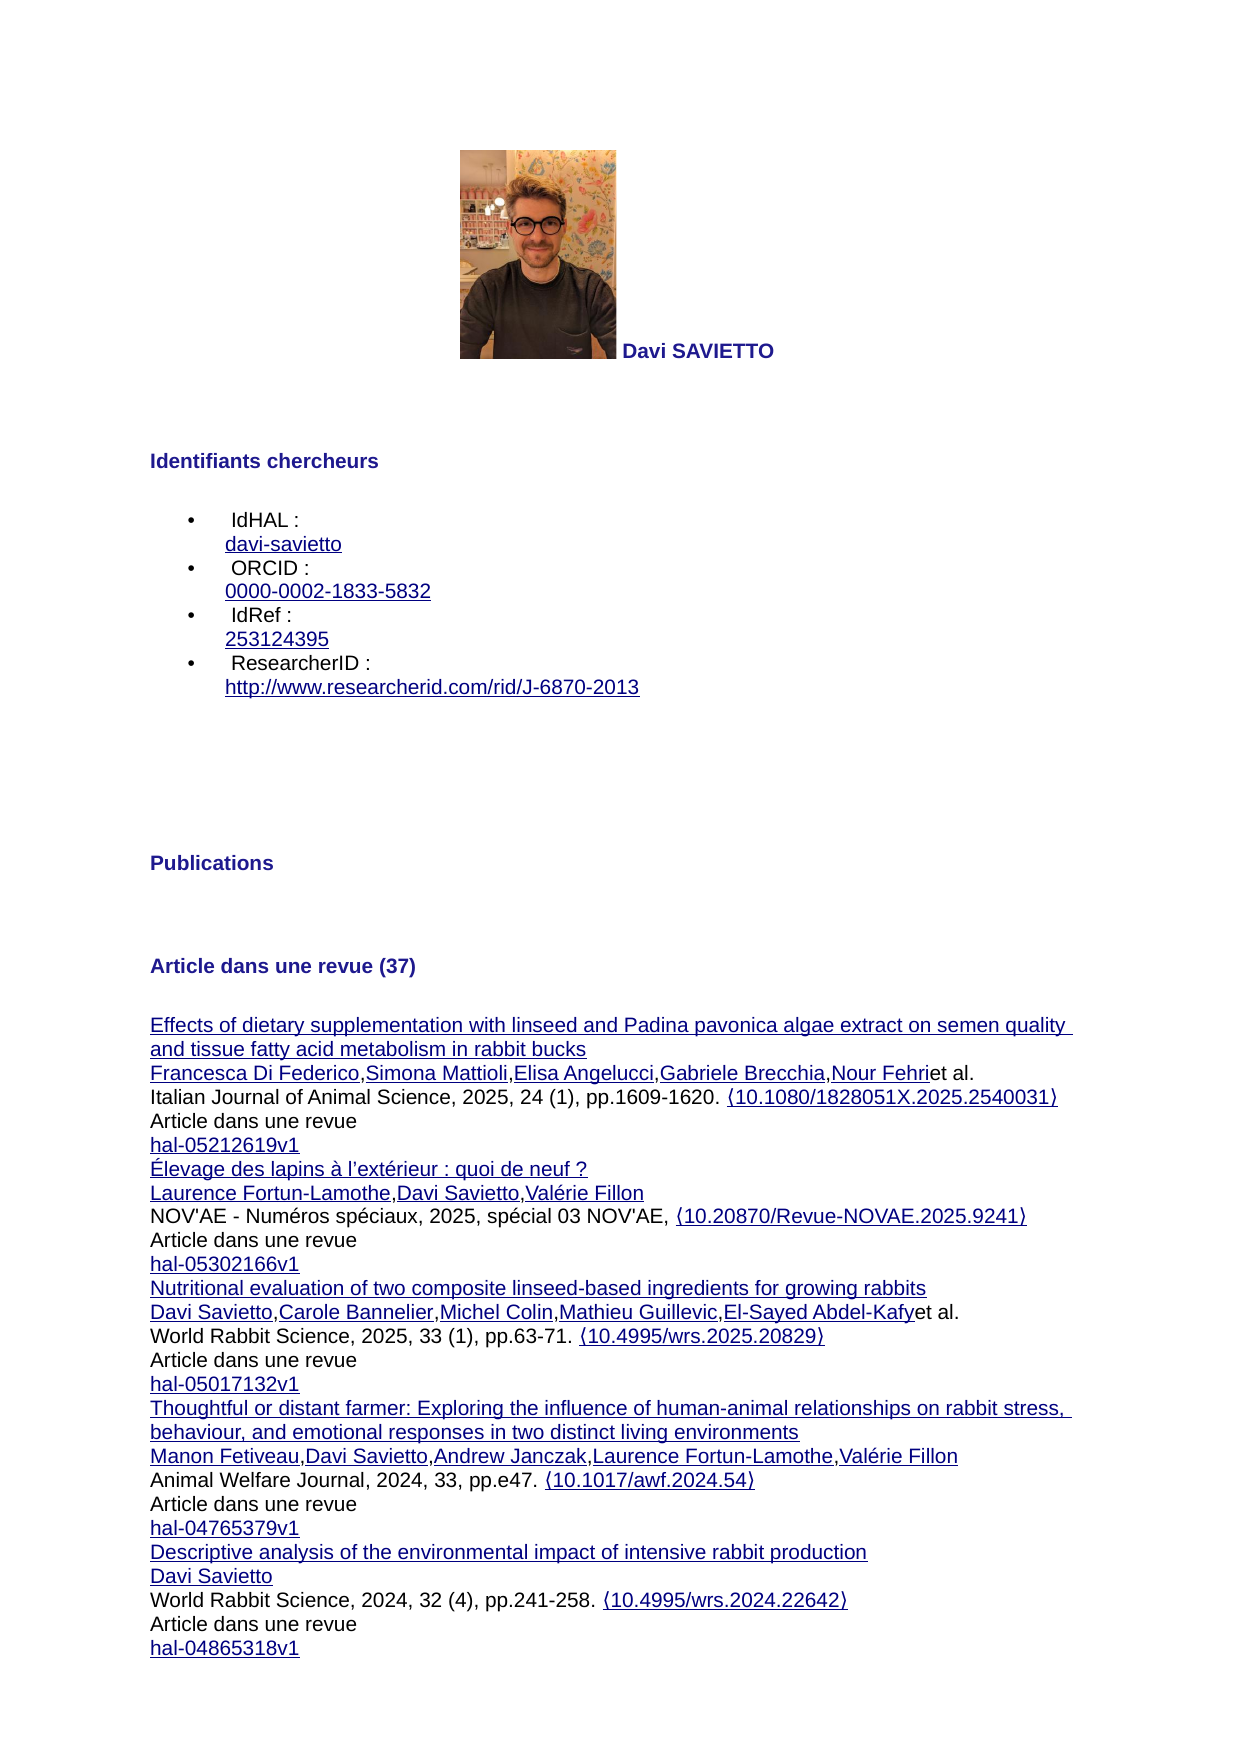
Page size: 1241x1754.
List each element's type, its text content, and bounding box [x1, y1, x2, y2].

subtitle Publications [150, 851, 1090, 875]
list http://www.researcherid.com/rid/J-6870-2013 [187, 675, 1090, 699]
table_cell Élevage des lapins à l’extérieur : quoi de neuf ? Laurence Fortun-Lamothe,Davi Savietto,Valérie Fillon NOV'AE - Numéros spéciaux, 2025, spécial 03 NOV'AE, ⟨10.20870/Revue-NOVAE.2025.9241⟩ Article dans une revue hal-05302166v1 [150, 1156, 1090, 1276]
subtitle Article dans une revue (37) [150, 954, 1090, 978]
list 0000-0002-1833-5832 [187, 579, 1090, 603]
list IdRef : [187, 603, 1090, 627]
table_header Effects of dietary supplementation with linseed and Padina pavonica algae extract on semen quality and tissue fatty acid metabolism in rabbit bucks Francesca Di Federico,Simona Mattioli,Elisa Angelucci,Gabriele Brecchia,Nour Fehriet al. Italian Journal of Animal Science, 2025, 24 (1), pp.1609-1620. ⟨10.1080/1828051X.2025.2540031⟩ Article dans une revue hal-05212619v1 [150, 1013, 1090, 1156]
subtitle Davi SAVIETTO [150, 150, 1090, 363]
table_cell Thoughtful or distant farmer: Exploring the influence of human-animal relationships on rabbit stress, behaviour, and emotional responses in two distinct living environments Manon Fetiveau,Davi Savietto,Andrew Janczak,Laurence Fortun-Lamothe,Valérie Fillon Animal Welfare Journal, 2024, 33, pp.e47. ⟨10.1017/awf.2024.54⟩ Article dans une revue hal-04765379v1 [150, 1396, 1090, 1540]
table_cell Descriptive analysis of the environmental impact of intensive rabbit production Davi Savietto World Rabbit Science, 2024, 32 (4), pp.241-258. ⟨10.4995/wrs.2024.22642⟩ Article dans une revue hal-04865318v1 [150, 1540, 1090, 1659]
list IdHAL : [187, 507, 1090, 531]
list ResearcherID : [187, 651, 1090, 675]
list ORCID : [187, 555, 1090, 579]
picture [460, 150, 617, 359]
list 253124395 [187, 627, 1090, 651]
list davi-savietto [187, 531, 1090, 555]
table_cell Nutritional evaluation of two composite linseed-based ingredients for growing rabbits Davi Savietto,Carole Bannelier,Michel Colin,Mathieu Guillevic,El-Sayed Abdel-Kafyet al. World Rabbit Science, 2025, 33 (1), pp.63-71. ⟨10.4995/wrs.2025.20829⟩ Article dans une revue hal-05017132v1 [150, 1276, 1090, 1396]
subtitle Identifiants chercheurs [150, 449, 1090, 473]
